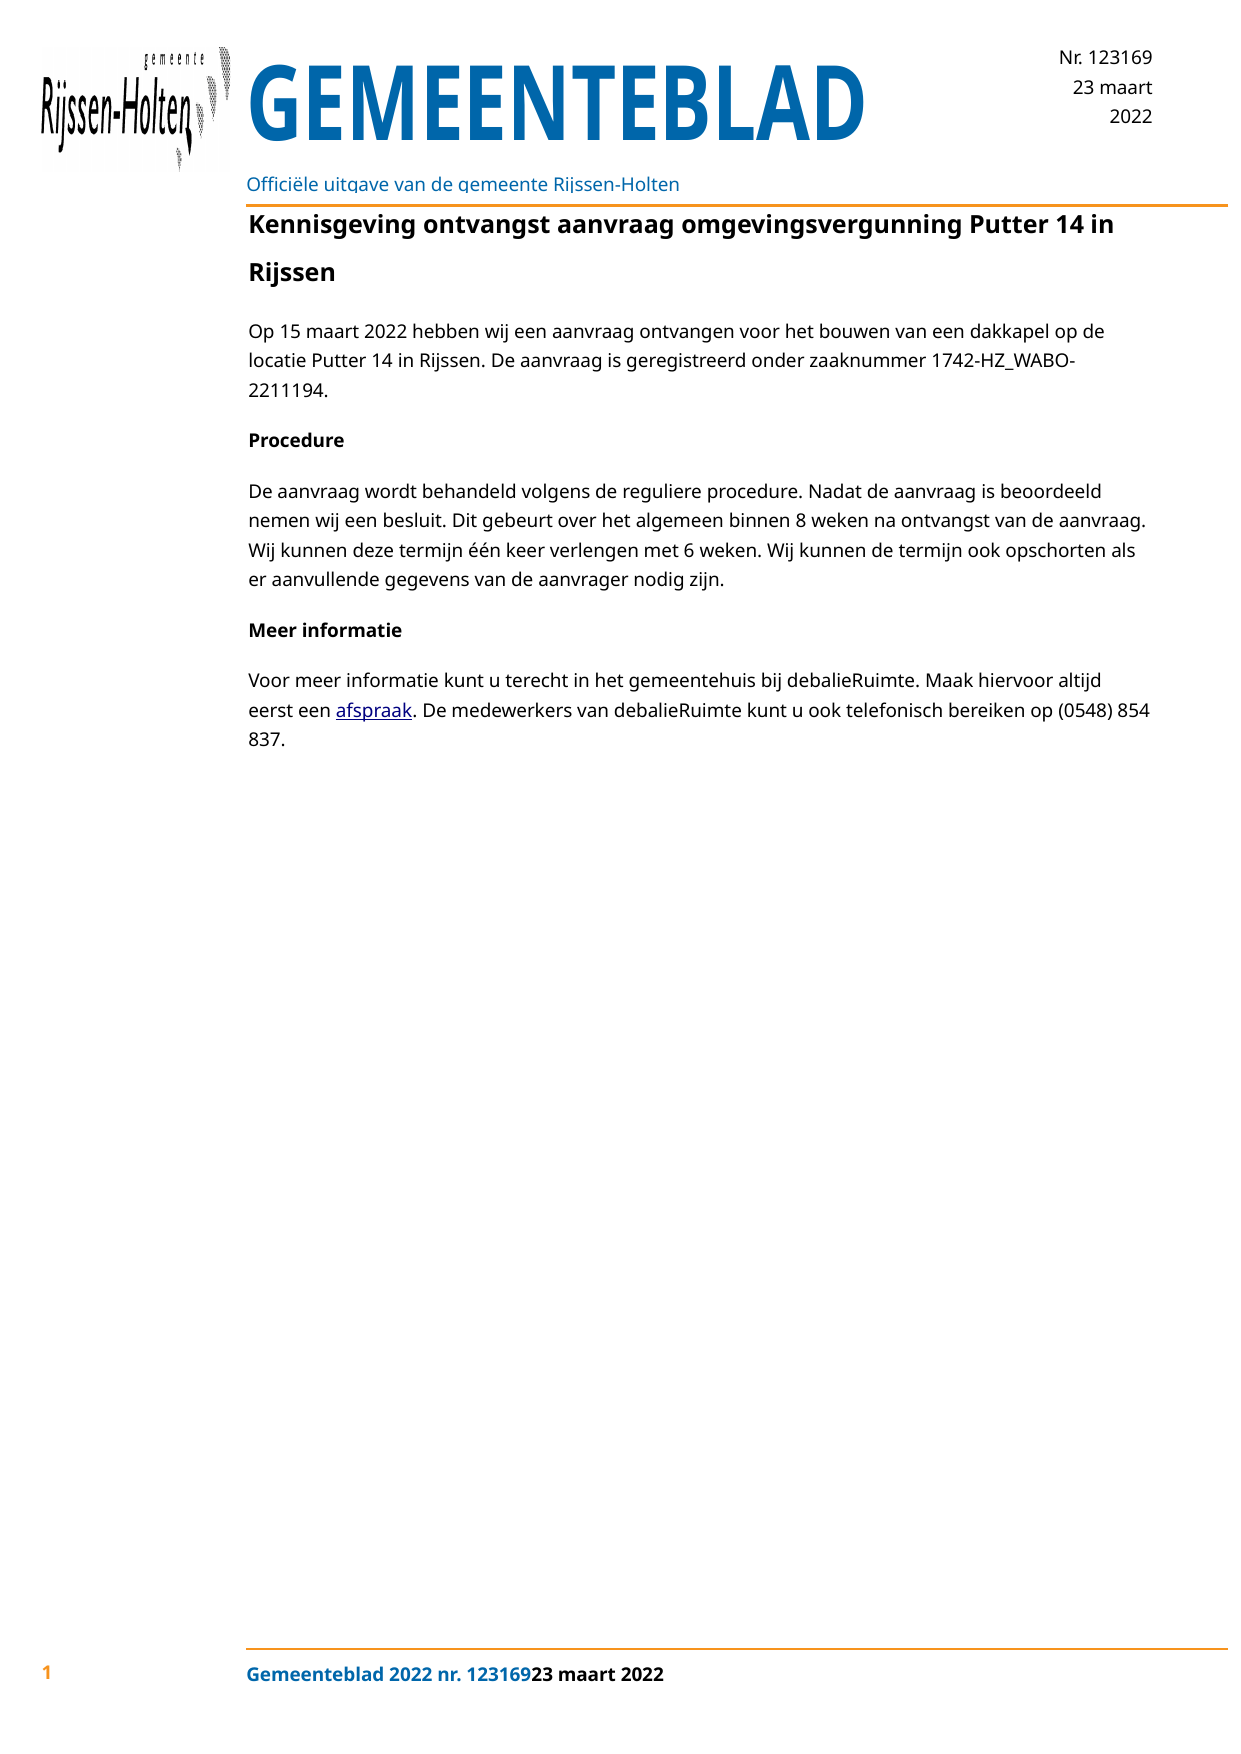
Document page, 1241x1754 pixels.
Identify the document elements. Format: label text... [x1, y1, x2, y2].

text Meer informatie [248, 617, 1152, 643]
text Op 15 maart 2022 hebben wij een aanvraag ontvangen voor het bouwen van een dakkapel op de locatie Putter 14 in Rijssen. De aanvraag is geregistreerd onder zaaknummer 1742-HZ_WABO-2211194. [248, 318, 1152, 403]
text Procedure [248, 427, 1152, 453]
text Voor meer informatie kunt u terecht in het gemeentehuis bij debalieRuimte. Maak hiervoor altijd eerst een afspraak. De medewerkers van debalieRuimte kunt u ook telefonisch bereiken op (0548) 854 837. [248, 667, 1152, 752]
text Kennisgeving ontvangst aanvraag omgevingsvergunning Putter 14 in Rijssen [248, 207, 1152, 288]
picture [41, 47, 231, 172]
text De aanvraag wordt behandeld volgens de reguliere procedure. Nadat de aanvraag is beoordeeld nemen wij een besluit. Dit gebeurt over het algemeen binnen 8 weken na ontvangst van de aanvraag. Wij kunnen deze termijn één keer verlengen met 6 weken. Wij kunnen de termijn ook opschorten als er aanvullende gegevens van de aanvrager nodig zijn. [248, 478, 1152, 592]
